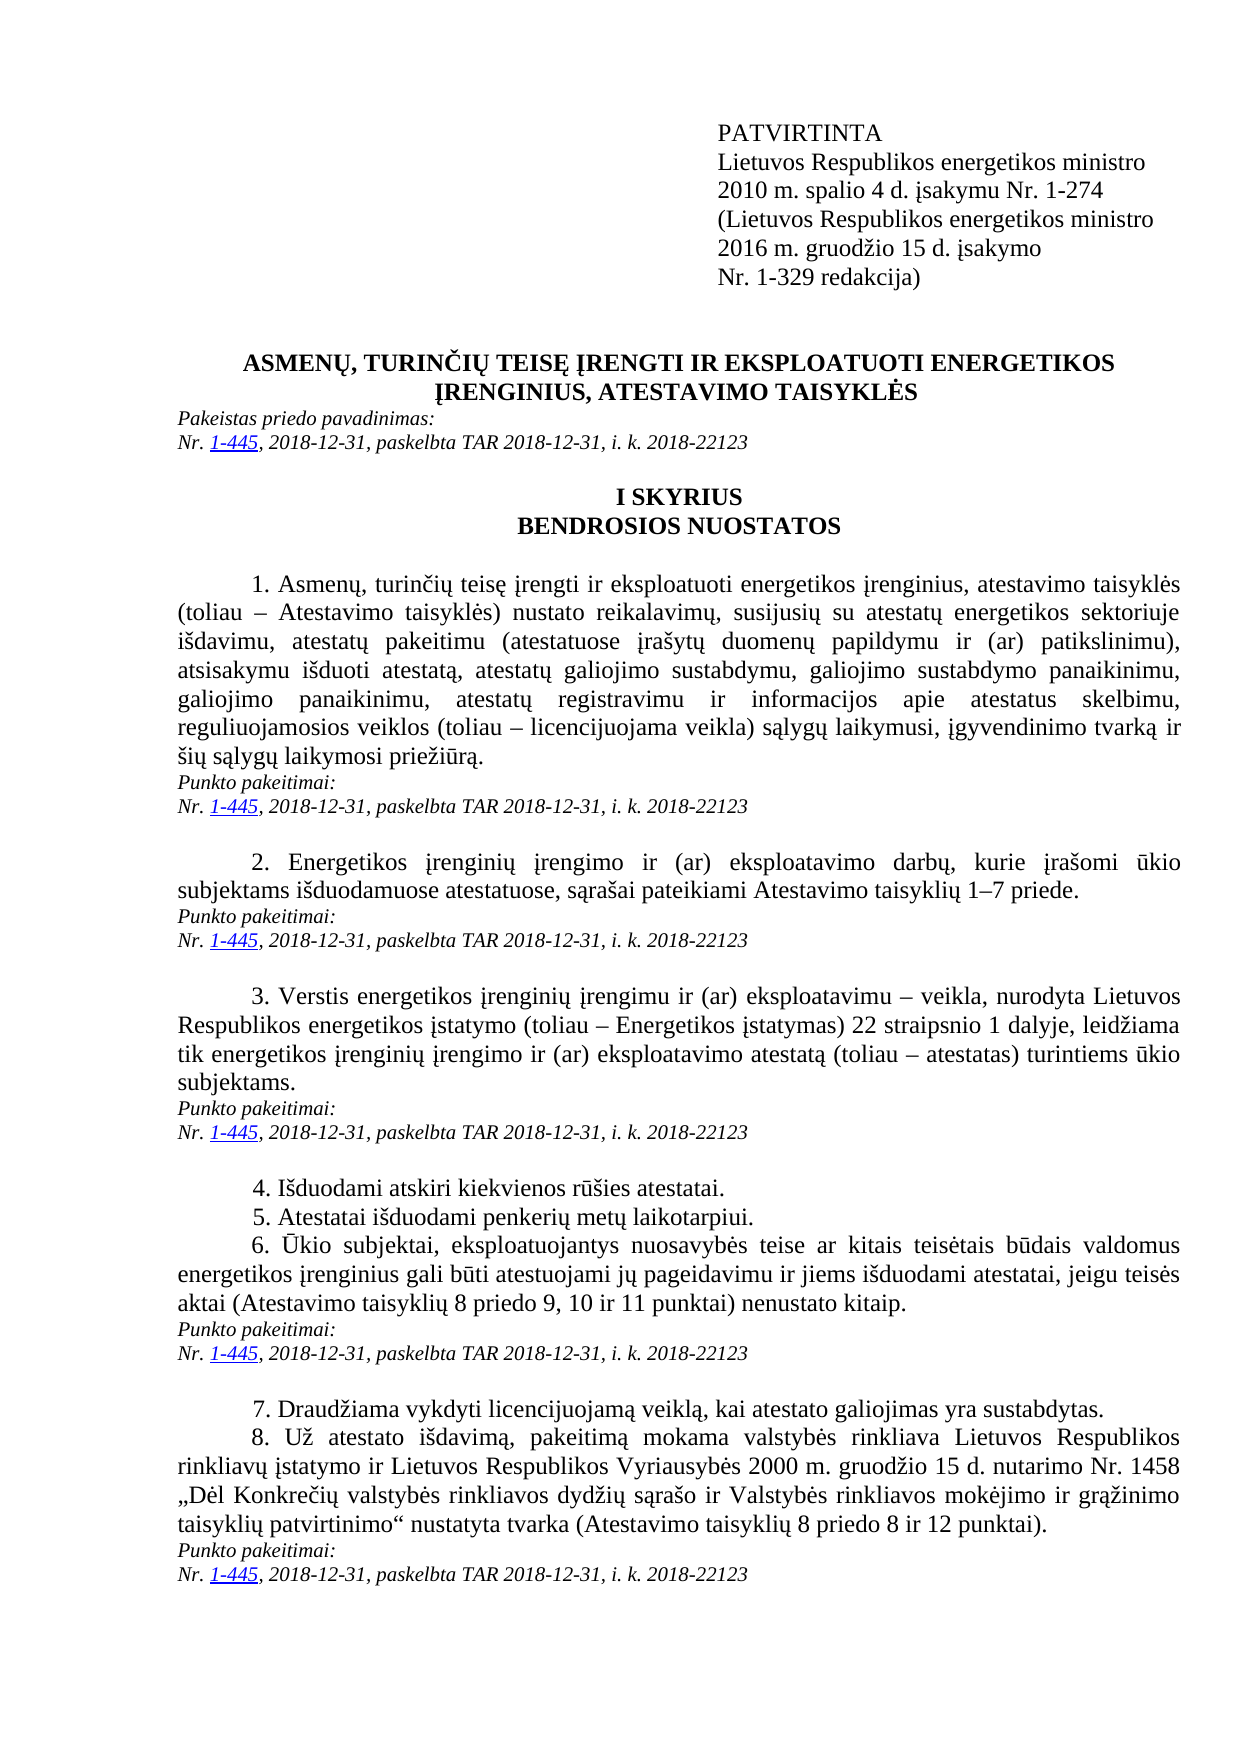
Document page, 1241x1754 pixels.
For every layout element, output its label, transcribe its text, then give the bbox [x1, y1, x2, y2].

text Nr. 1-329 redakcija) [582, 262, 1181, 291]
text Punkto pakeitimai: [177, 770, 1181, 794]
text ASMENŲ, TURINČIŲ TEISĘ ĮRENGTI IR EKSPLOATUOTI ENERGETIKOS ĮRENGINIUS, ATESTAVIMO TAISYKLĖS [177, 348, 1181, 406]
text Nr. 1-445, 2018-12-31, paskelbta TAR 2018-12-31, i. k. 2018-22123 [177, 1120, 1181, 1144]
text Nr. 1-445, 2018-12-31, paskelbta TAR 2018-12-31, i. k. 2018-22123 [177, 928, 1181, 952]
text Nr. 1-445, 2018-12-31, paskelbta TAR 2018-12-31, i. k. 2018-22123 [177, 1562, 1181, 1586]
text 7. Draudžiama vykdyti licencijuojamą veiklą, kai atestato galiojimas yra sustabdytas. [177, 1394, 1181, 1422]
text Punkto pakeitimai: [177, 904, 1181, 928]
text 5. Atestatai išduodami penkerių metų laikotarpiui. [177, 1202, 1181, 1231]
text Nr. 1-445, 2018-12-31, paskelbta TAR 2018-12-31, i. k. 2018-22123 [177, 794, 1181, 818]
text I SKYRIUS [177, 482, 1181, 511]
text Bendrosios nuostatos [177, 511, 1181, 540]
text (Lietuvos Respublikos energetikos ministro [582, 204, 1181, 233]
text 2010 m. spalio 4 d. įsakymu Nr. 1-274 [582, 176, 1181, 204]
text Nr. 1-445, 2018-12-31, paskelbta TAR 2018-12-31, i. k. 2018-22123 [177, 1341, 1181, 1365]
text Nr. 1-445, 2018-12-31, paskelbta TAR 2018-12-31, i. k. 2018-22123 [177, 430, 1181, 454]
text Punkto pakeitimai: [177, 1537, 1181, 1562]
text 4. Išduodami atskiri kiekvienos rūšies atestatai. [177, 1173, 1181, 1202]
text Punkto pakeitimai: [177, 1096, 1181, 1120]
text 2016 m. gruodžio 15 d. įsakymo [582, 233, 1181, 262]
text 1. Asmenų, turinčių teisę įrengti ir eksploatuoti energetikos įrenginius, atestavimo taisyklės (toliau – Atestavimo taisyklės) nustato reikalavimų, susijusių su atestatų energetikos sektoriuje išdavimu, atestatų pakeitimu (atestatuose įrašytų duomenų papildymu ir (ar) patikslinimu), atsisakymu išduoti atestatą, atestatų galiojimo sustabdymu, galiojimo sustabdymo panaikinimu, galiojimo panaikinimu, atestatų registravimu ir informacijos apie atestatus skelbimu, reguliuojamosios veiklos (toliau – licencijuojama veikla) sąlygų laikymusi, įgyvendinimo tvarką ir šių sąlygų laikymosi priežiūrą. [177, 569, 1181, 770]
text 2. Energetikos įrenginių įrengimo ir (ar) eksploatavimo darbų, kurie įrašomi ūkio subjektams išduodamuose atestatuose, sąrašai pateikiami Atestavimo taisyklių 1–7 priede. [177, 847, 1181, 904]
text Pakeistas priedo pavadinimas: [177, 406, 1181, 430]
text PATVIRTINTA [582, 118, 1181, 147]
text Lietuvos Respublikos energetikos ministro [582, 147, 1181, 176]
text Punkto pakeitimai: [177, 1317, 1181, 1341]
text 8. Už atestato išdavimą, pakeitimą mokama valstybės rinkliava Lietuvos Respublikos rinkliavų įstatymo ir Lietuvos Respublikos Vyriausybės 2000 m. gruodžio 15 d. nutarimo Nr. 1458 „Dėl Konkrečių valstybės rinkliavos dydžių sąrašo ir Valstybės rinkliavos mokėjimo ir grąžinimo taisyklių patvirtinimo“ nustatyta tvarka (Atestavimo taisyklių 8 priedo 8 ir 12 punktai). [177, 1422, 1181, 1537]
text 6. Ūkio subjektai, eksploatuojantys nuosavybės teise ar kitais teisėtais būdais valdomus energetikos įrenginius gali būti atestuojami jų pageidavimu ir jiems išduodami atestatai, jeigu teisės aktai (Atestavimo taisyklių 8 priedo 9, 10 ir 11 punktai) nenustato kitaip. [177, 1231, 1181, 1317]
text 3. Verstis energetikos įrenginių įrengimu ir (ar) eksploatavimu – veikla, nurodyta Lietuvos Respublikos energetikos įstatymo (toliau – Energetikos įstatymas) 22 straipsnio 1 dalyje, leidžiama tik energetikos įrenginių įrengimo ir (ar) eksploatavimo atestatą (toliau – atestatas) turintiems ūkio subjektams. [177, 981, 1181, 1096]
